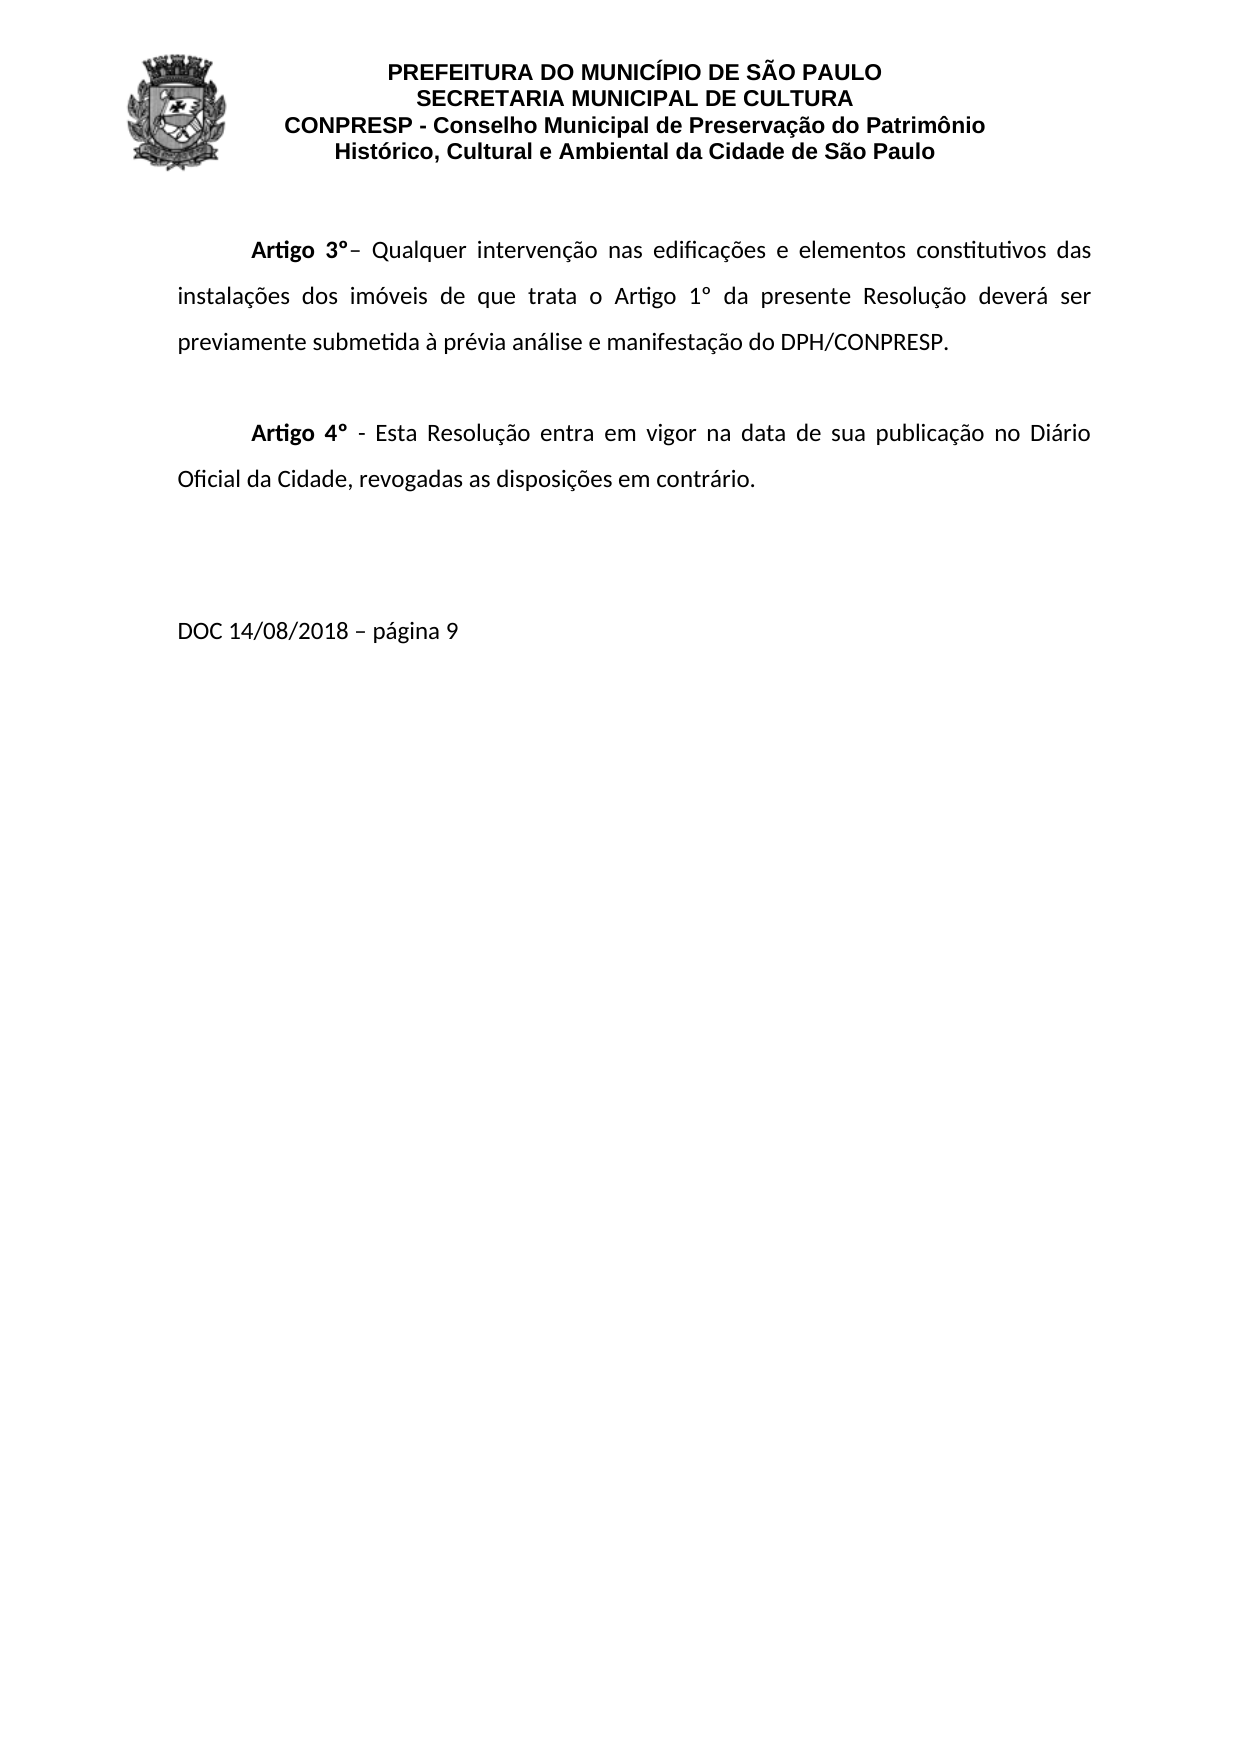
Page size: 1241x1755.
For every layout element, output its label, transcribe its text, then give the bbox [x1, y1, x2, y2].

text Artigo 4º - Esta Resolução entra em vigor na data de sua publicação no Diário Oficial da Cidade, revogadas as disposições em contrário. [177, 417, 1093, 493]
text Artigo 3º– Qualquer intervenção nas edificações e elementos constitutivos das instalações dos imóveis de que trata o Artigo 1º da presente Resolução deverá ser previamente submetida à prévia análise e manifestação do DPH/CONPRESP. [177, 234, 1093, 356]
text DOC 14/08/2018 – página 9 [177, 615, 1093, 646]
